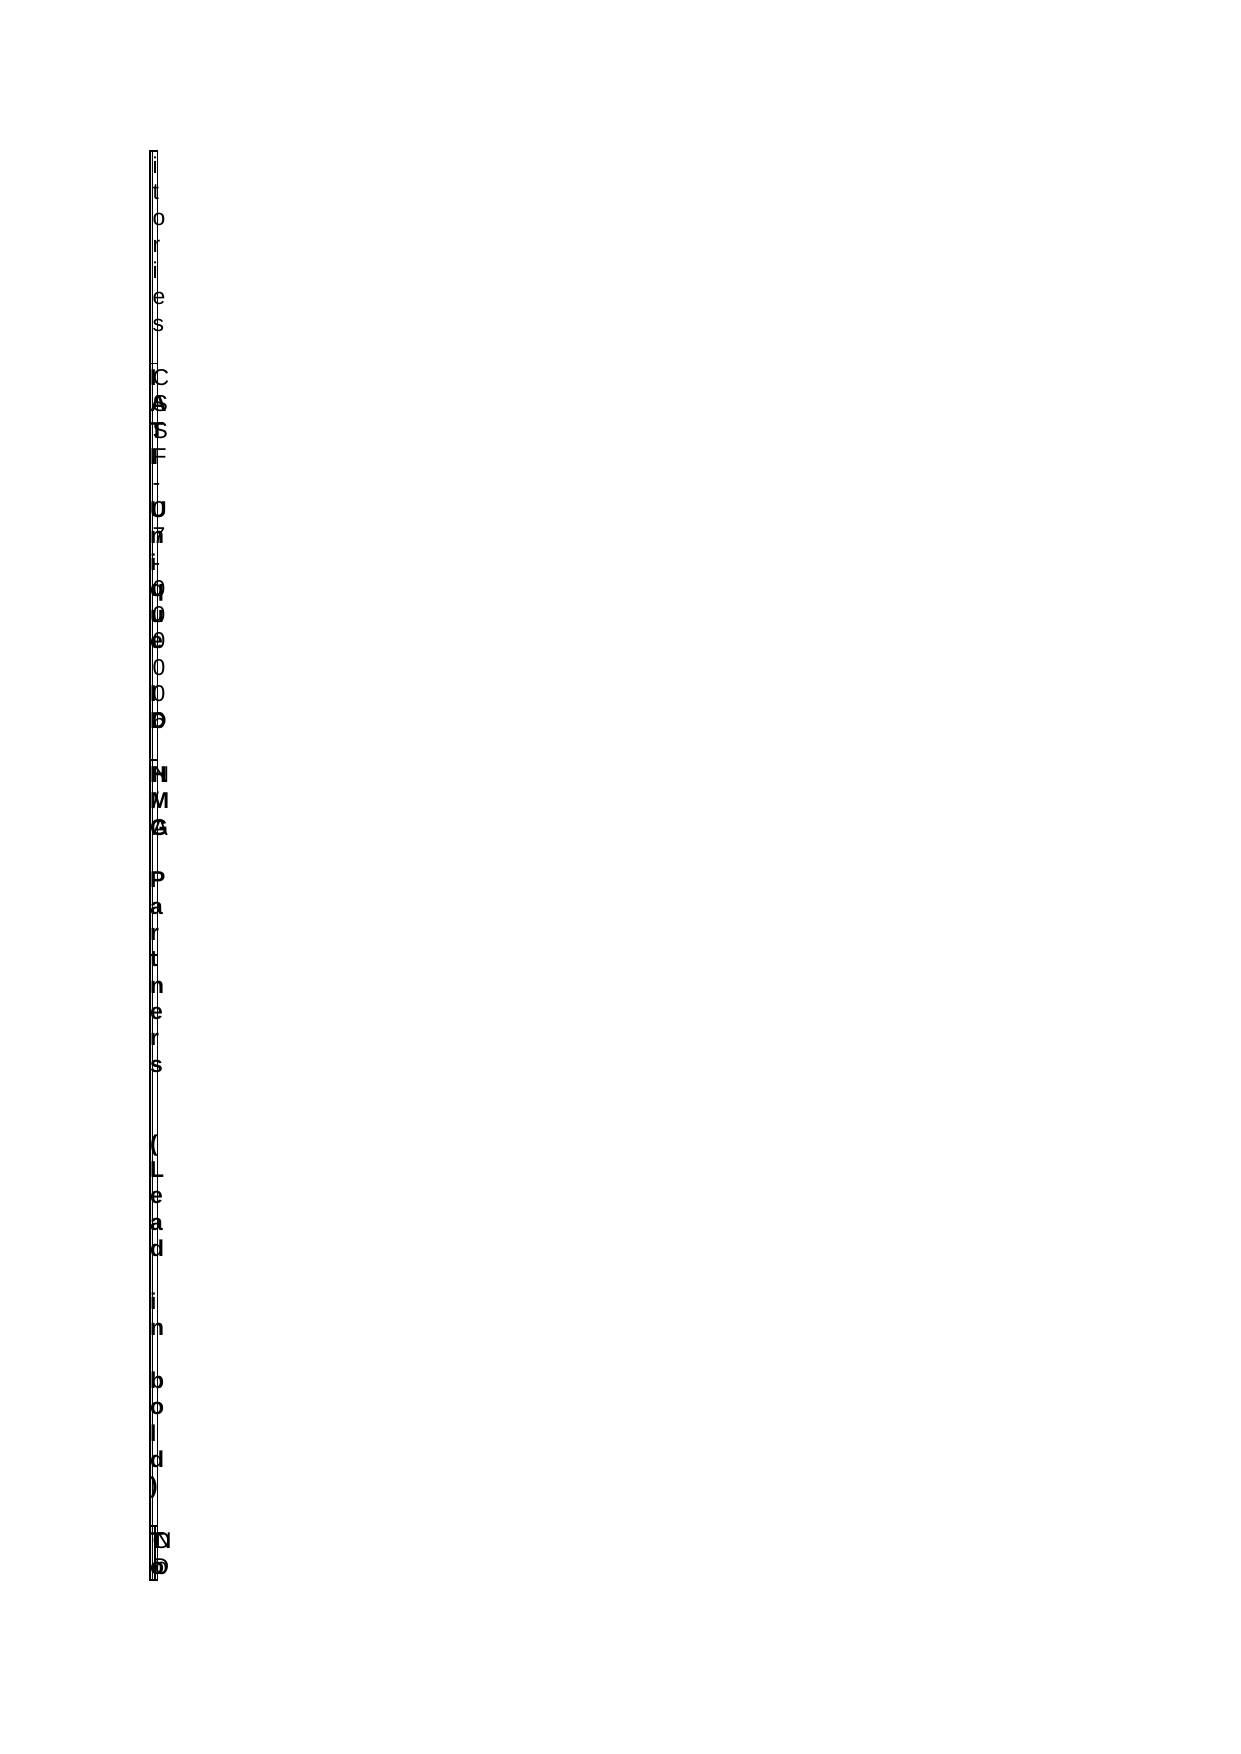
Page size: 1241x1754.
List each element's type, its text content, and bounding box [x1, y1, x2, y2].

table_cell N/A [153, 1325, 157, 1377]
table_cell N/A [153, 1256, 157, 1324]
table_cell N/A [153, 966, 157, 982]
table_cell N/A [153, 1154, 157, 1174]
table_cell N/A [153, 1387, 157, 1403]
table_cell N/A [153, 802, 157, 821]
table_cell N/A [153, 1019, 157, 1034]
table_cell N/A [153, 1072, 157, 1136]
table_cell N/A [153, 914, 157, 929]
table_cell N/A [153, 881, 157, 902]
table_cell N/A [153, 983, 157, 1007]
table_cell N/A [153, 930, 157, 954]
table_cell N/A [153, 1467, 157, 1525]
table_cell N/A [153, 1035, 157, 1060]
table_cell N/A [153, 1413, 157, 1455]
table_cell N/A [153, 834, 157, 871]
table_cell N/A [153, 775, 157, 792]
table_cell N/A [153, 1203, 157, 1218]
